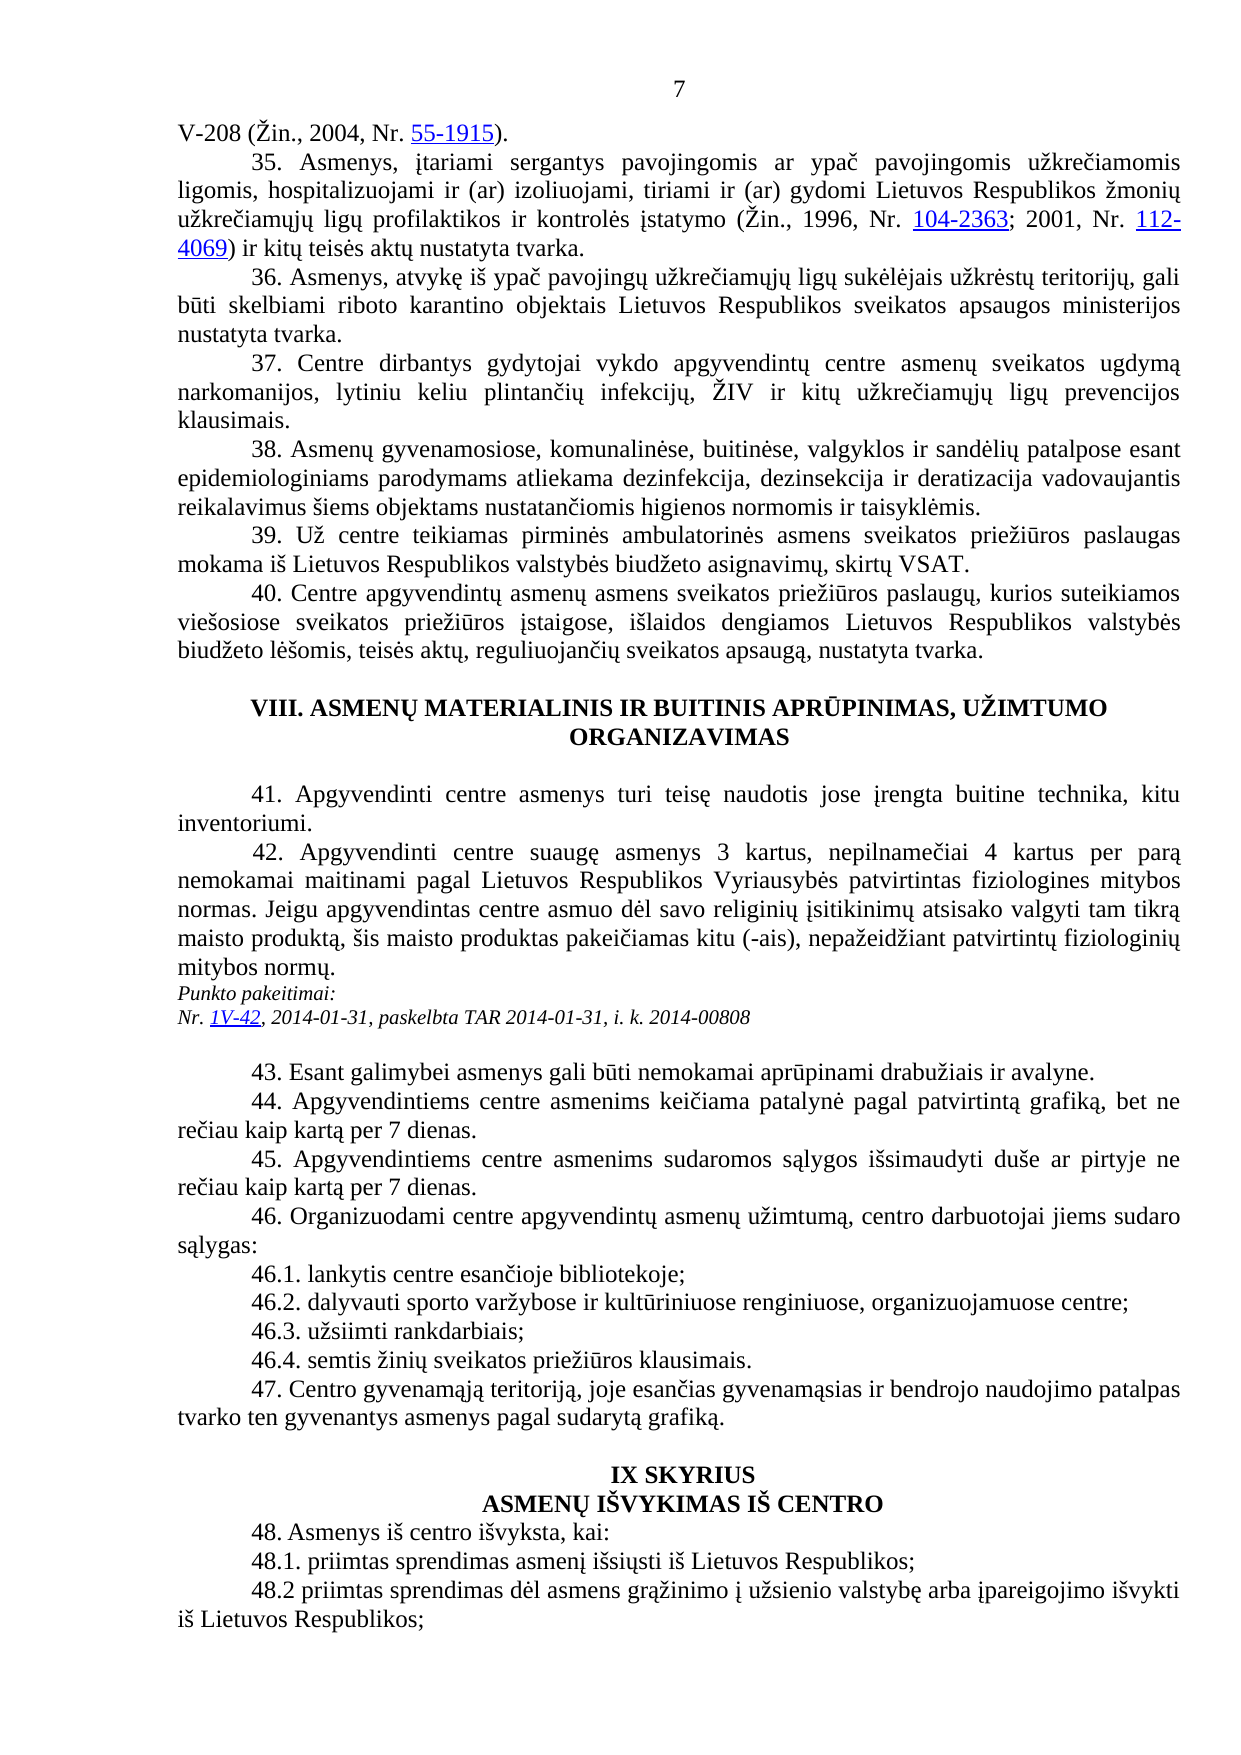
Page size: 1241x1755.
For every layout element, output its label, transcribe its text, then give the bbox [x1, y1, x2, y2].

text 46. Organizuodami centre apgyvendintų asmenų užimtumą, centro darbuotojai jiems sudaro sąlygas: [177, 1201, 1181, 1259]
text 48. Asmenys iš centro išvyksta, kai: [177, 1517, 1181, 1546]
text 47. Centro gyvenamąją teritoriją, joje esančias gyvenamąsias ir bendrojo naudojimo patalpas tvarko ten gyvenantys asmenys pagal sudarytą grafiką. [177, 1374, 1181, 1431]
text 43. Esant galimybei asmenys gali būti nemokamai aprūpinami drabužiais ir avalyne. [177, 1057, 1181, 1086]
text IX SKYRIUS [177, 1460, 1181, 1489]
text Punkto pakeitimai: [177, 981, 1181, 1005]
text 48.2 priimtas sprendimas dėl asmens grąžinimo į užsienio valstybę arba įpareigojimo išvykti iš Lietuvos Respublikos; [177, 1575, 1181, 1632]
text 48.1. priimtas sprendimas asmenį išsiųsti iš Lietuvos Respublikos; [177, 1546, 1181, 1575]
text 41. Apgyvendinti centre asmenys turi teisę naudotis jose įrengta buitine technika, kitu inventoriumi. [177, 779, 1181, 837]
text 42. Apgyvendinti centre suaugę asmenys 3 kartus, nepilnamečiai 4 kartus per parą nemokamai maitinami pagal Lietuvos Respublikos Vyriausybės patvirtintas fiziologines mitybos normas. Jeigu apgyvendintas centre asmuo dėl savo religinių įsitikinimų atsisako valgyti tam tikrą maisto produktą, šis maisto produktas pakeičiamas kitu (-ais), nepažeidžiant patvirtintų fiziologinių mitybos normų. [177, 837, 1181, 981]
text 46.2. dalyvauti sporto varžybose ir kultūriniuose renginiuose, organizuojamuose centre; [177, 1287, 1181, 1316]
text 46.1. lankytis centre esančioje bibliotekoje; [177, 1259, 1181, 1287]
text 38. Asmenų gyvenamosiose, komunalinėse, buitinėse, valgyklos ir sandėlių patalpose esant epidemiologiniams parodymams atliekama dezinfekcija, dezinsekcija ir deratizacija vadovaujantis reikalavimus šiems objektams nustatančiomis higienos normomis ir taisyklėmis. [177, 434, 1181, 521]
text Nr. 1V-42, 2014-01-31, paskelbta TAR 2014-01-31, i. k. 2014-00808 [177, 1005, 1181, 1029]
text 39. Už centre teikiamas pirminės ambulatorinės asmens sveikatos priežiūros paslaugas mokama iš Lietuvos Respublikos valstybės biudžeto asignavimų, skirtų VSAT. [177, 521, 1181, 578]
text 36. Asmenys, atvykę iš ypač pavojingų užkrečiamųjų ligų sukėlėjais užkrėstų teritorijų, gali būti skelbiami riboto karantino objektais Lietuvos Respublikos sveikatos apsaugos ministerijos nustatyta tvarka. [177, 262, 1181, 348]
text 45. Apgyvendintiems centre asmenims sudaromos sąlygos išsimaudyti duše ar pirtyje ne rečiau kaip kartą per 7 dienas. [177, 1144, 1181, 1201]
text 37. Centre dirbantys gydytojai vykdo apgyvendintų centre asmenų sveikatos ugdymą narkomanijos, lytiniu keliu plintančių infekcijų, ŽIV ir kitų užkrečiamųjų ligų prevencijos klausimais. [177, 348, 1181, 434]
text ASMENŲ IŠVYKIMAS IŠ CENTRO [177, 1489, 1181, 1517]
text 46.4. semtis žinių sveikatos priežiūros klausimais. [177, 1345, 1181, 1374]
text 35. Asmenys, įtariami sergantys pavojingomis ar ypač pavojingomis užkrečiamomis ligomis, hospitalizuojami ir (ar) izoliuojami, tiriami ir (ar) gydomi Lietuvos Respublikos žmonių užkrečiamųjų ligų profilaktikos ir kontrolės įstatymo (Žin., 1996, Nr. 104-2363; 2001, Nr. 112-4069) ir kitų teisės aktų nustatyta tvarka. [177, 147, 1181, 262]
text 40. Centre apgyvendintų asmenų asmens sveikatos priežiūros paslaugų, kurios suteikiamos viešosiose sveikatos priežiūros įstaigose, išlaidos dengiamos Lietuvos Respublikos valstybės biudžeto lėšomis, teisės aktų, reguliuojančių sveikatos apsaugą, nustatyta tvarka. [177, 578, 1181, 664]
text 44. Apgyvendintiems centre asmenims keičiama patalynė pagal patvirtintą grafiką, bet ne rečiau kaip kartą per 7 dienas. [177, 1086, 1181, 1144]
text V-208 (Žin., 2004, Nr. 55-1915). [177, 118, 1181, 147]
text VIII. ASMENŲ MATERIALINIS IR BUITINIS APRŪPINIMAS, UŽIMTUMO ORGANIZAVIMAS [177, 693, 1181, 751]
text 46.3. užsiimti rankdarbiais; [177, 1316, 1181, 1345]
